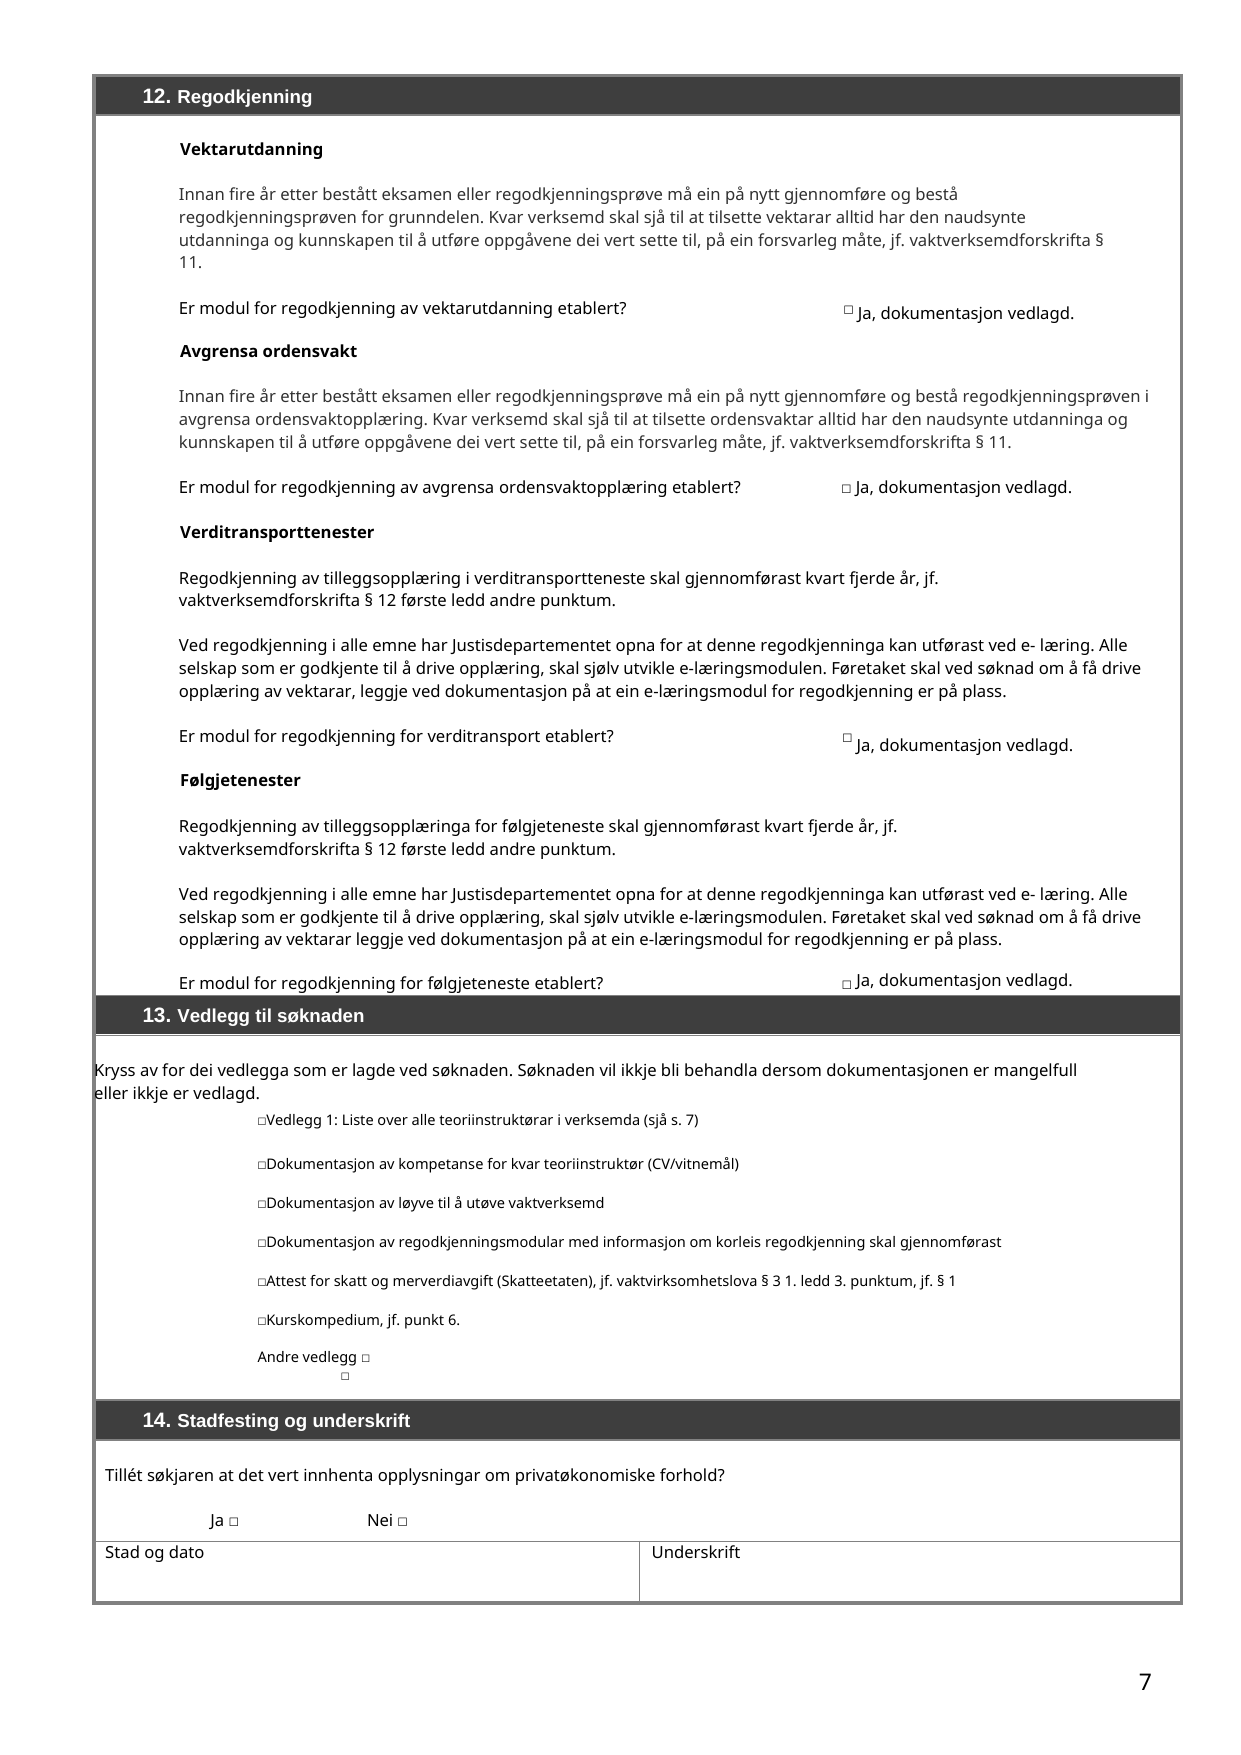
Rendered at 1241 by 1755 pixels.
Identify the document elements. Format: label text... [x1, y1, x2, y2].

table_cell Kryss av for dei vedlegga som er lagde ved søknaden. Søknaden vil ikkje bli behandla dersom dokumentasjonen er mangelfull eller ikkje er vedlagd. ☐Vedlegg 1: Liste over alle teoriinstruktørar i verksemda (sjå s. 7) ☐Dokumentasjon av kompetanse for kvar teoriinstruktør (CV/vitnemål) ☐Dokumentasjon av løyve til å utøve vaktverksemd ☐Dokumentasjon av regodkjenningsmodular med informasjon om korleis regodkjenning skal gjennomførast ☐Attest for skatt og merverdiavgift (Skatteetaten), jf. vaktvirksomhetslova § 3 1. ledd 3. punktum, jf. § 1 ☐Kurskompedium, jf. punkt 6. Andre vedlegg ☐ ☐ [96, 1036, 1180, 1399]
table_cell 14. Stadfesting og underskrift [96, 1401, 1180, 1439]
table_cell Underskrift [640, 1542, 1180, 1601]
table_cell Tillét søkjaren at det vert innhenta opplysningar om privatøkonomiske forhold? Ja ☐ Nei ☐ [96, 1441, 1180, 1541]
table_cell Vektarutdanning Innan fire år etter bestått eksamen eller regodkjenningsprøve må ein på nytt gjennomføre og bestå regodkjenningsprøven for grunndelen. Kvar verksemd skal sjå til at tilsette vektarar alltid har den naudsynte utdanninga og kunnskapen til å utføre oppgåvene dei vert sette til, på ein forsvarleg måte, jf. vaktverksemdforskrifta § 11. Er modul for regodkjenning av vektarutdanning etablert? ☐ Ja, dokumentasjon vedlagd. Avgrensa ordensvakt Innan fire år etter bestått eksamen eller regodkjenningsprøve må ein på nytt gjennomføre og bestå regodkjenningsprøven i avgrensa ordensvaktopplæring. Kvar verksemd skal sjå til at tilsette ordensvaktar alltid har den naudsynte utdanninga og kunnskapen til å utføre oppgåvene dei vert sette til, på ein forsvarleg måte, jf. vaktverksemdforskrifta § 11. Er modul for regodkjenning av avgrensa ordensvaktopplæring etablert? ☐ Ja, dokumentasjon vedlagd. Verditransporttenester Regodkjenning av tilleggsopplæring i verditransportteneste skal gjennomførast kvart fjerde år, jf. vaktverksemdforskrifta § 12 første ledd andre punktum. Ved regodkjenning i alle emne har Justisdepartementet opna for at denne regodkjenninga kan utførast ved e- læring. Alle selskap som er godkjente til å drive opplæring, skal sjølv utvikle e-læringsmodulen. Føretaket skal ved søknad om å få drive opplæring av vektarar, leggje ved dokumentasjon på at ein e-læringsmodul for regodkjenning er på plass. Er modul for regodkjenning for verditransport etablert? ☐ Ja, dokumentasjon vedlagd. Følgjetenester Regodkjenning av tilleggsopplæringa for følgjeteneste skal gjennomførast kvart fjerde år, jf. vaktverksemdforskrifta § 12 første ledd andre punktum. Ved regodkjenning i alle emne har Justisdepartementet opna for at denne regodkjenninga kan utførast ved e- læring. Alle selskap som er godkjente til å drive opplæring, skal sjølv utvikle e-læringsmodulen. Føretaket skal ved søknad om å få drive opplæring av vektarar leggje ved dokumentasjon på at ein e-læringsmodul for regodkjenning er på plass. Er modul for regodkjenning for følgjeteneste etablert? ☐ Ja, dokumentasjon vedlagd. [96, 116, 1180, 994]
table_cell Stad og dato [96, 1542, 639, 1601]
table_cell 13. Vedlegg til søknaden [96, 996, 1180, 1034]
table_header 12. Regodkjenning [96, 77, 1180, 114]
